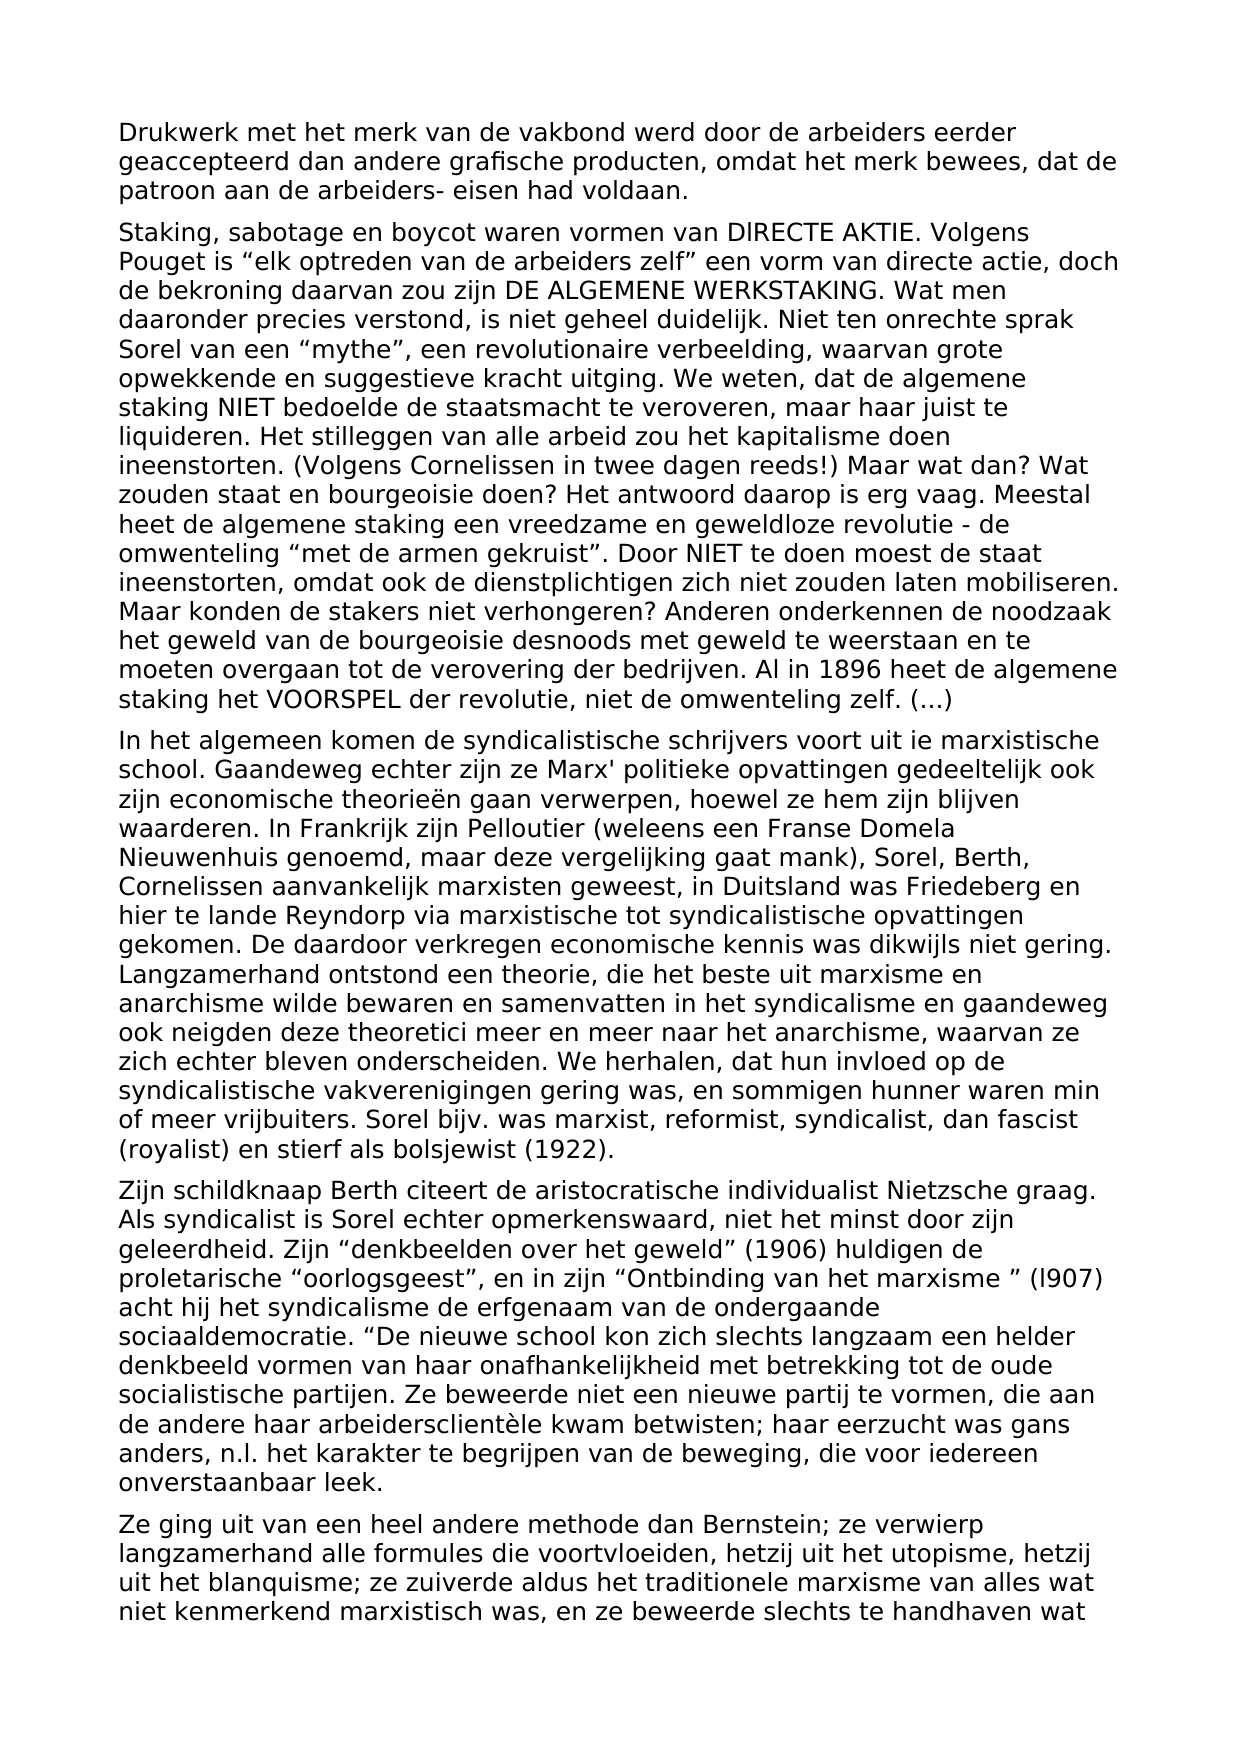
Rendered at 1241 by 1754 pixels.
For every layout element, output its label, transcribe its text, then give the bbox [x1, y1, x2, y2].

text In het algemeen komen de syndicalistische schrijvers voort uit ie marxistische school. Gaandeweg echter zijn ze Marx' politieke opvattingen gedeeltelijk ook zijn economische theorieën gaan verwerpen, hoewel ze hem zijn blijven waarderen. In Frankrijk zijn Pelloutier (weleens een Franse Domela Nieuwenhuis genoemd, maar deze vergelijking gaat mank), Sorel, Berth, Cornelissen aanvankelijk marxisten geweest, in Duitsland was Friedeberg en hier te lande Reyndorp via marxistische tot syndicalistische opvattingen gekomen. De daardoor verkregen economische kennis was dikwijls niet gering. Langzamerhand ontstond een theorie, die het beste uit marxisme en anarchisme wilde bewaren en samenvatten in het syndicalisme en gaandeweg ook neigden deze theoretici meer en meer naar het anarchisme, waarvan ze zich echter bleven onderscheiden. We herhalen, dat hun invloed op de syndicalistische vakverenigingen gering was, en sommigen hunner waren min of meer vrijbuiters. Sorel bijv. was marxist, reformist, syndicalist, dan fascist (royalist) en stierf als bolsjewist (1922). [118, 726, 1122, 1164]
text Staking, sabotage en boycot waren vormen van DlRECTE AKTIE. Volgens Pouget is “elk optreden van de arbeiders zelf” een vorm van directe actie, doch de bekroning daarvan zou zijn DE ALGEMENE WERKSTAKING. Wat men daaronder precies verstond, is niet geheel duidelijk. Niet ten onrechte sprak Sorel van een “mythe”, een revolutionaire verbeelding, waarvan grote opwekkende en suggestieve kracht uitging. We weten, dat de algemene staking NIET bedoelde de staatsmacht te veroveren, maar haar juist te liquideren. Het stilleggen van alle arbeid zou het kapitalisme doen ineenstorten. (Volgens Cornelissen in twee dagen reeds!) Maar wat dan? Wat zouden staat en bourgeoisie doen? Het antwoord daarop is erg vaag. Meestal heet de algemene staking een vreedzame en geweldloze revolutie - de omwenteling “met de armen gekruist”. Door NIET te doen moest de staat ineenstorten, omdat ook de dienstplichtigen zich niet zouden laten mobiliseren. Maar konden de stakers niet verhongeren? Anderen onderkennen de noodzaak het geweld van de bourgeoisie desnoods met geweld te weerstaan en te moeten overgaan tot de verovering der bedrijven. Al in 1896 heet de algemene staking het VOORSPEL der revolutie, niet de omwenteling zelf. (...) [118, 218, 1122, 714]
text Zijn schildknaap Berth citeert de aristocratische individualist Nietzsche graag. Als syndicalist is Sorel echter opmerkenswaard, niet het minst door zijn geleerdheid. Zijn “denkbeelden over het geweld” (1906) huldigen de proletarische “oorlogsgeest”, en in zijn “Ontbinding van het marxisme ” (l907) acht hij het syndicalisme de erfgenaam van de ondergaande sociaaldemocratie. “De nieuwe school kon zich slechts langzaam een helder denkbeeld vormen van haar onafhankelijkheid met betrekking tot de oude socialistische partijen. Ze beweerde niet een nieuwe partij te vormen, die aan de andere haar arbeidersclientèle kwam betwisten; haar eerzucht was gans anders, n.l. het karakter te begrijpen van de beweging, die voor iedereen onverstaanbaar leek. [118, 1176, 1122, 1497]
text Drukwerk met het merk van de vakbond werd door de arbeiders eerder geaccepteerd dan andere grafische producten, omdat het merk bewees, dat de patroon aan de arbeiders- eisen had voldaan. [118, 118, 1122, 206]
text Ze ging uit van een heel andere methode dan Bernstein; ze verwierp langzamerhand alle formules die voortvloeiden, hetzij uit het utopisme, hetzij uit het blanquisme; ze zuiverde aldus het traditionele marxisme van alles wat niet kenmerkend marxistisch was, en ze beweerde slechts te handhaven wat [118, 1510, 1122, 1626]
